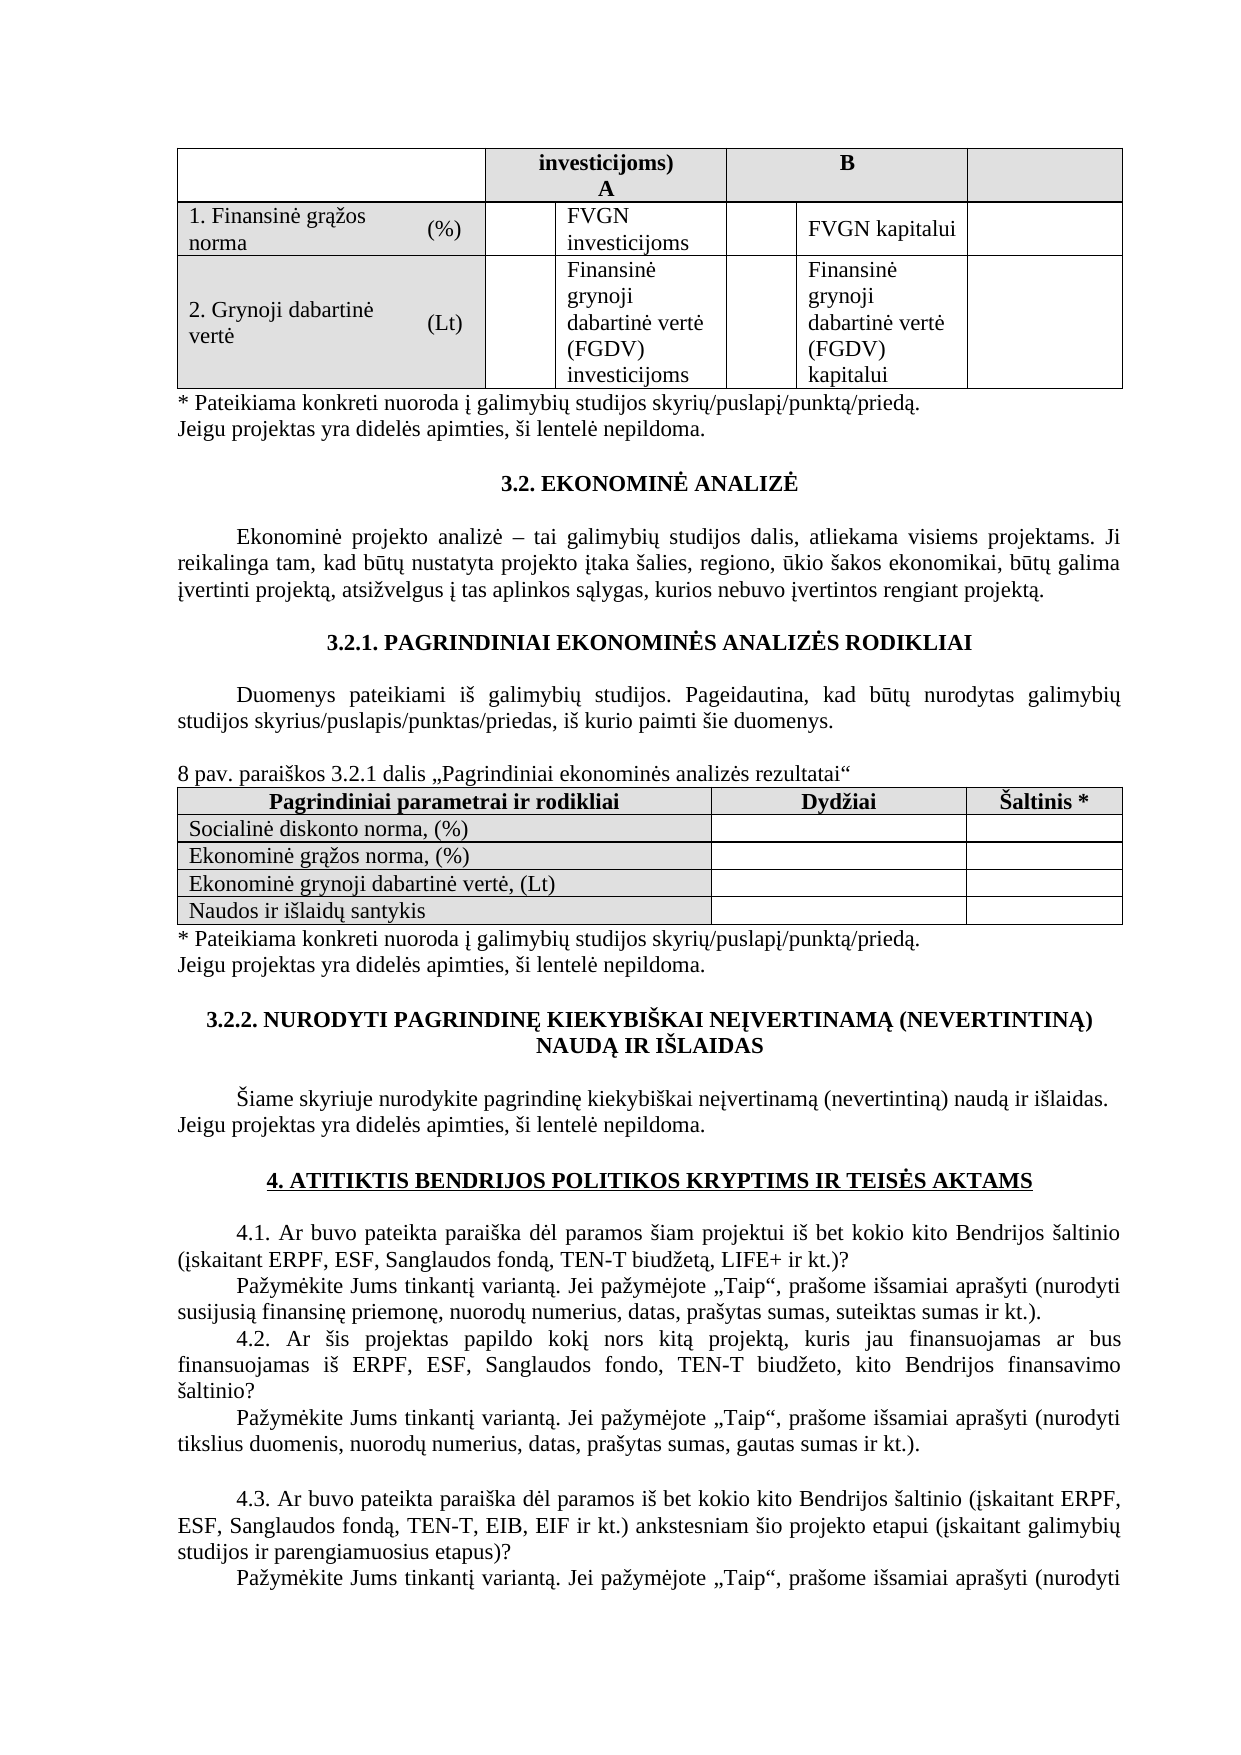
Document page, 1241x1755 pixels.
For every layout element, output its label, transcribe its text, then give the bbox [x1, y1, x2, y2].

table_cell (Lt) [416, 256, 485, 388]
table_header [968, 149, 1122, 201]
table_cell [967, 897, 1122, 924]
table_cell Ekonominė grąžos norma, (%) [178, 843, 711, 869]
text 4.3. Ar buvo pateikta paraiška dėl paramos iš bet kokio kito Bendrijos šaltinio (įskaitant ERPF, ESF, Sanglaudos fondą, TEN-T, EIB, EIF ir kt.) ankstesniam šio projekto etapui (įskaitant galimybių studijos ir parengiamuosius etapus)? [177, 1485, 1122, 1564]
text 8 pav. paraiškos 3.2.1 dalis „Pagrindiniai ekonominės analizės rezultatai“ [177, 760, 1122, 787]
table_cell FVGN kapitalui [797, 203, 967, 255]
table_cell [712, 843, 966, 869]
text Pažymėkite Jums tinkantį variantą. Jei pažymėjote „Taip“, prašome išsamiai aprašyti (nurodyti susijusią finansinę priemonę, nuorodų numerius, datas, prašytas sumas, suteiktas sumas ir kt.). [177, 1272, 1122, 1325]
table_cell Ekonominė grynoji dabartinė vertė, (Lt) [178, 870, 711, 896]
text 3.2.2. Nurodyti pagrindinę kiekybiškai neįvertinamą (nevertintiną) naudą ir išlaidas [177, 1006, 1122, 1059]
table_cell 1. Finansinė grąžos norma [178, 203, 416, 255]
table_header B [727, 149, 967, 201]
table_cell [486, 203, 555, 255]
table_cell [967, 843, 1122, 869]
table_header [178, 149, 416, 201]
table_header Šaltinis * [967, 788, 1122, 814]
text Ekonominė projekto analizė – tai galimybių studijos dalis, atliekama visiems projektams. Ji reikalinga tam, kad būtų nustatyta projekto įtaka šalies, regiono, ūkio šakos ekonomikai, būtų galima įvertinti projektą, atsižvelgus į tas aplinkos sąlygas, kurios nebuvo įvertintos rengiant projektą. [177, 523, 1122, 602]
text * Pateikiama konkreti nuoroda į galimybių studijos skyrių/puslapį/punktą/priedą. [177, 925, 1122, 951]
text Pažymėkite Jums tinkantį variantą. Jei pažymėjote „Taip“, prašome išsamiai aprašyti (nurodyti tikslius duomenis, nuorodų numerius, datas, prašytas sumas, gautas sumas ir kt.). [177, 1404, 1122, 1457]
text Šiame skyriuje nurodykite pagrindinę kiekybiškai neįvertinamą (nevertintiną) naudą ir išlaidas. [177, 1085, 1122, 1112]
table_cell [968, 256, 1122, 388]
table_cell [486, 256, 555, 388]
text * Pateikiama konkreti nuoroda į galimybių studijos skyrių/puslapį/punktą/priedą. [177, 389, 1122, 415]
table_cell Naudos ir išlaidų santykis [178, 897, 711, 924]
text 4.2. Ar šis projektas papildo kokį nors kitą projektą, kuris jau finansuojamas ar bus finansuojamas iš ERPF, ESF, Sanglaudos fondo, TEN-T biudžeto, kito Bendrijos finansavimo šaltinio? [177, 1325, 1122, 1404]
text Pažymėkite Jums tinkantį variantą. Jei pažymėjote „Taip“, prašome išsamiai aprašyti (nurodyti [177, 1564, 1122, 1591]
table_cell [967, 870, 1122, 896]
table_cell [712, 870, 966, 896]
table_cell Finansinė grynoji dabartinė vertė (FGDV) investicijoms [556, 256, 726, 388]
table_cell 2. Grynoji dabartinė vertė [178, 256, 416, 388]
text Duomenys pateikiami iš galimybių studijos. Pageidautina, kad būtų nurodytas galimybių studijos skyrius/puslapis/punktas/priedas, iš kurio paimti šie duomenys. [177, 681, 1122, 734]
table_cell (%) [416, 203, 485, 255]
text 4.1. Ar buvo pateikta paraiška dėl paramos šiam projektui iš bet kokio kito Bendrijos šaltinio (įskaitant ERPF, ESF, Sanglaudos fondą, TEN-T biudžetą, LIFE+ ir kt.)? [177, 1219, 1122, 1272]
text Jeigu projektas yra didelės apimties, ši lentelė nepildoma. [177, 415, 1122, 442]
table_cell [727, 256, 796, 388]
table_header Dydžiai [712, 788, 966, 814]
table_cell Socialinė diskonto norma, (%) [178, 815, 711, 841]
table_cell Finansinė grynoji dabartinė vertė (FGDV) kapitalui [797, 256, 967, 388]
text Jeigu projektas yra didelės apimties, ši lentelė nepildoma. [177, 1112, 1122, 1138]
text Jeigu projektas yra didelės apimties, ši lentelė nepildoma. [177, 951, 1122, 977]
text 3.2. ekonominė analizė [177, 470, 1122, 497]
table_cell [968, 203, 1122, 255]
text 4. ATITIKTIS BENDRIJOS POLITIKOS KRYPTIMS IR TEISĖS AKTAMS [177, 1167, 1122, 1193]
table_cell [712, 815, 966, 841]
table_cell [727, 203, 796, 255]
table_header investicijoms) A [486, 149, 726, 201]
table_cell [967, 815, 1122, 841]
table_header Pagrindiniai parametrai ir rodikliai [178, 788, 711, 814]
text 3.2.1. Pagrindiniai ekonominės analizės rodikliai [177, 628, 1122, 655]
table_cell FVGN investicijoms [556, 203, 726, 255]
table_header [416, 149, 485, 201]
table_cell [712, 897, 966, 924]
